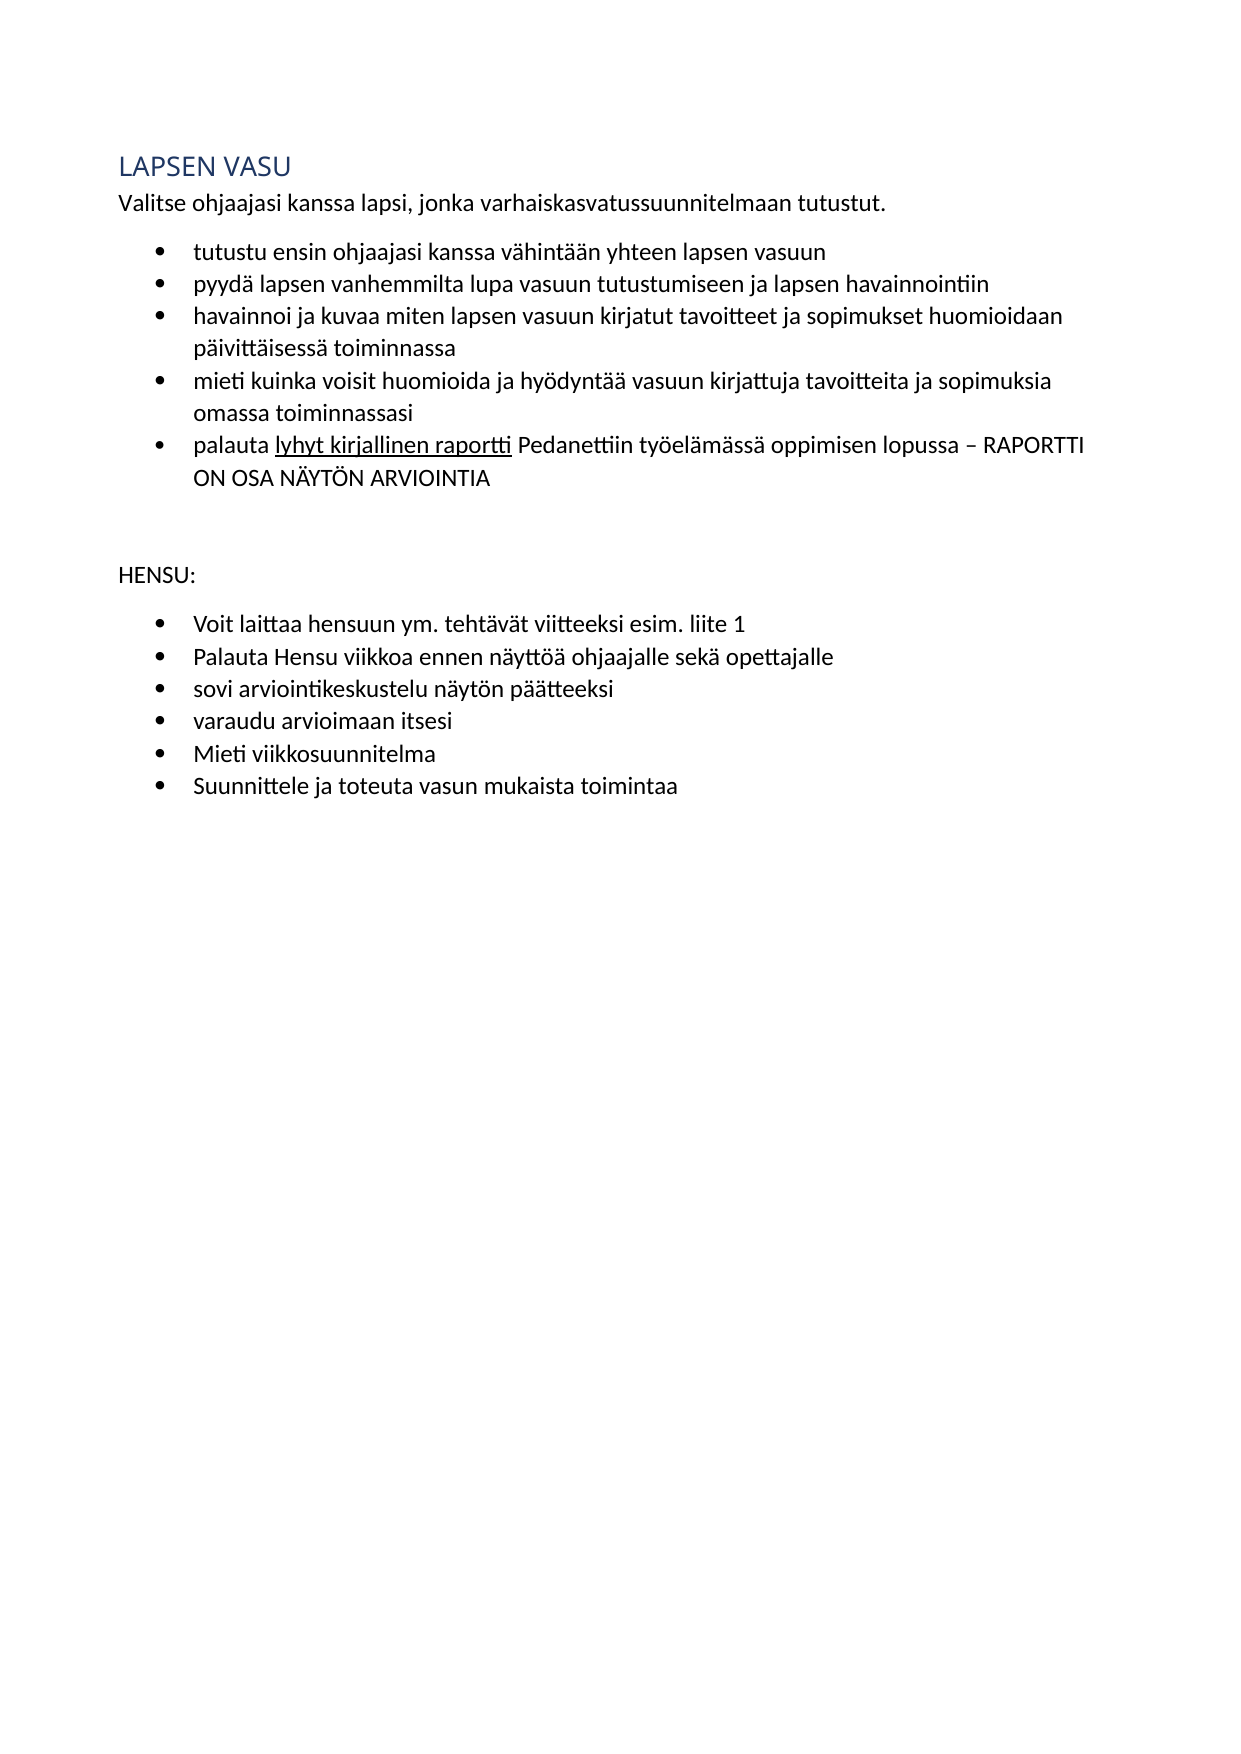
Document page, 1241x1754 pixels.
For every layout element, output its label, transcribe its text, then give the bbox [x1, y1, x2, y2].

text Valitse ohjaajasi kanssa lapsi, jonka varhaiskasvatussuunnitelmaan tutustut. [118, 187, 1122, 217]
list varaudu arvioimaan itsesi [156, 705, 1122, 736]
list pyydä lapsen vanhemmilta lupa vasuun tutustumiseen ja lapsen havainnointiin [156, 268, 1122, 298]
list sovi arviointikeskustelu näytön päätteeksi [156, 673, 1122, 704]
list palauta lyhyt kirjallinen raportti Pedanettiin työelämässä oppimisen lopussa – RAPORTTI ON OSA NÄYTÖN ARVIOINTIA [156, 429, 1122, 492]
list Palauta Hensu viikkoa ennen näyttöä ohjaajalle sekä opettajalle [156, 641, 1122, 671]
list havainnoi ja kuvaa miten lapsen vasuun kirjatut tavoitteet ja sopimukset huomioidaan päivittäisessä toiminnassa [156, 300, 1122, 363]
text HENSU: [118, 559, 1122, 590]
list Suunnittele ja toteuta vasun mukaista toimintaa [156, 770, 1122, 801]
list mieti kuinka voisit huomioida ja hyödyntää vasuun kirjattuja tavoitteita ja sopimuksia omassa toiminnassasi [156, 365, 1122, 428]
list Voit laittaa hensuun ym. tehtävät viitteeksi esim. liite 1 [156, 608, 1122, 639]
list tutustu ensin ohjaajasi kanssa vähintään yhteen lapsen vasuun [156, 236, 1122, 266]
list Mieti viikkosuunnitelma [156, 738, 1122, 768]
subtitle LAPSEN VASU [118, 148, 1122, 184]
